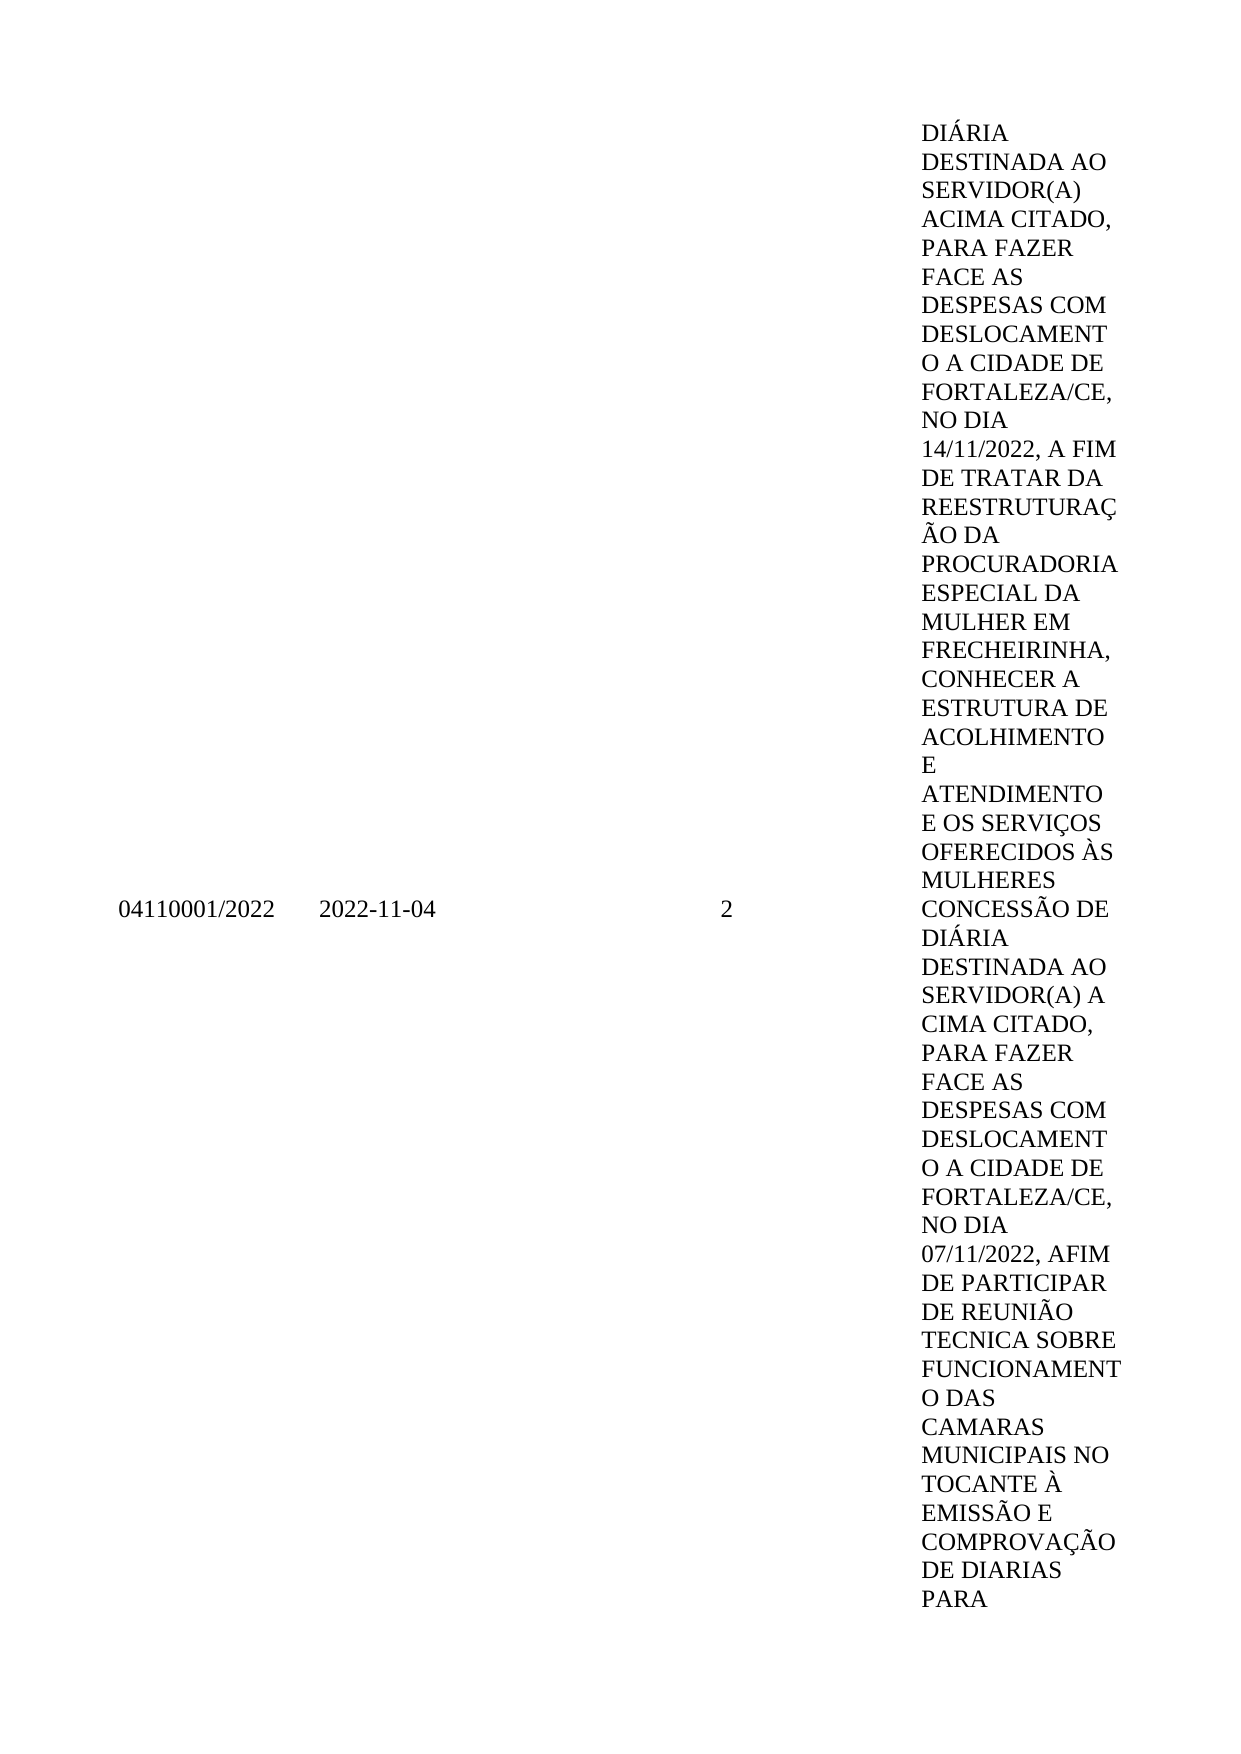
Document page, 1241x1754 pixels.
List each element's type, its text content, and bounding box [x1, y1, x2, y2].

table_cell [118, 118, 319, 894]
table_cell [520, 894, 720, 1613]
table_cell 04110001/2022 [118, 894, 319, 1613]
table_cell CONCESSÃO DE DIÁRIA DESTINADA AO SERVIDOR(A) A CIMA CITADO, PARA FAZER FACE AS DESPESAS COM DESLOCAMENTO A CIDADE DE FORTALEZA/CE, NO DIA 07/11/2022, AFIM DE PARTICIPAR DE REUNIÃO TECNICA SOBRE FUNCIONAMENTO DAS CAMARAS MUNICIPAIS NO TOCANTE À EMISSÃO E COMPROVAÇÃO DE DIARIAS PARA [921, 894, 1122, 1613]
table_cell DIÁRIA DESTINADA AO SERVIDOR(A) ACIMA CITADO, PARA FAZER FACE AS DESPESAS COM DESLOCAMENTO A CIDADE DE FORTALEZA/CE, NO DIA 14/11/2022, A FIM DE TRATAR DA REESTRUTURAÇÃO DA PROCURADORIA ESPECIAL DA MULHER EM FRECHEIRINHA, CONHECER A ESTRUTURA DE ACOLHIMENTO E ATENDIMENTO E OS SERVIÇOS OFERECIDOS ÀS MULHERES [921, 118, 1122, 894]
table_cell [720, 118, 921, 894]
table_cell 2 [720, 894, 921, 1613]
table_cell [319, 118, 519, 894]
table_cell 2022-11-04 [319, 894, 519, 1613]
table_cell [520, 118, 720, 894]
